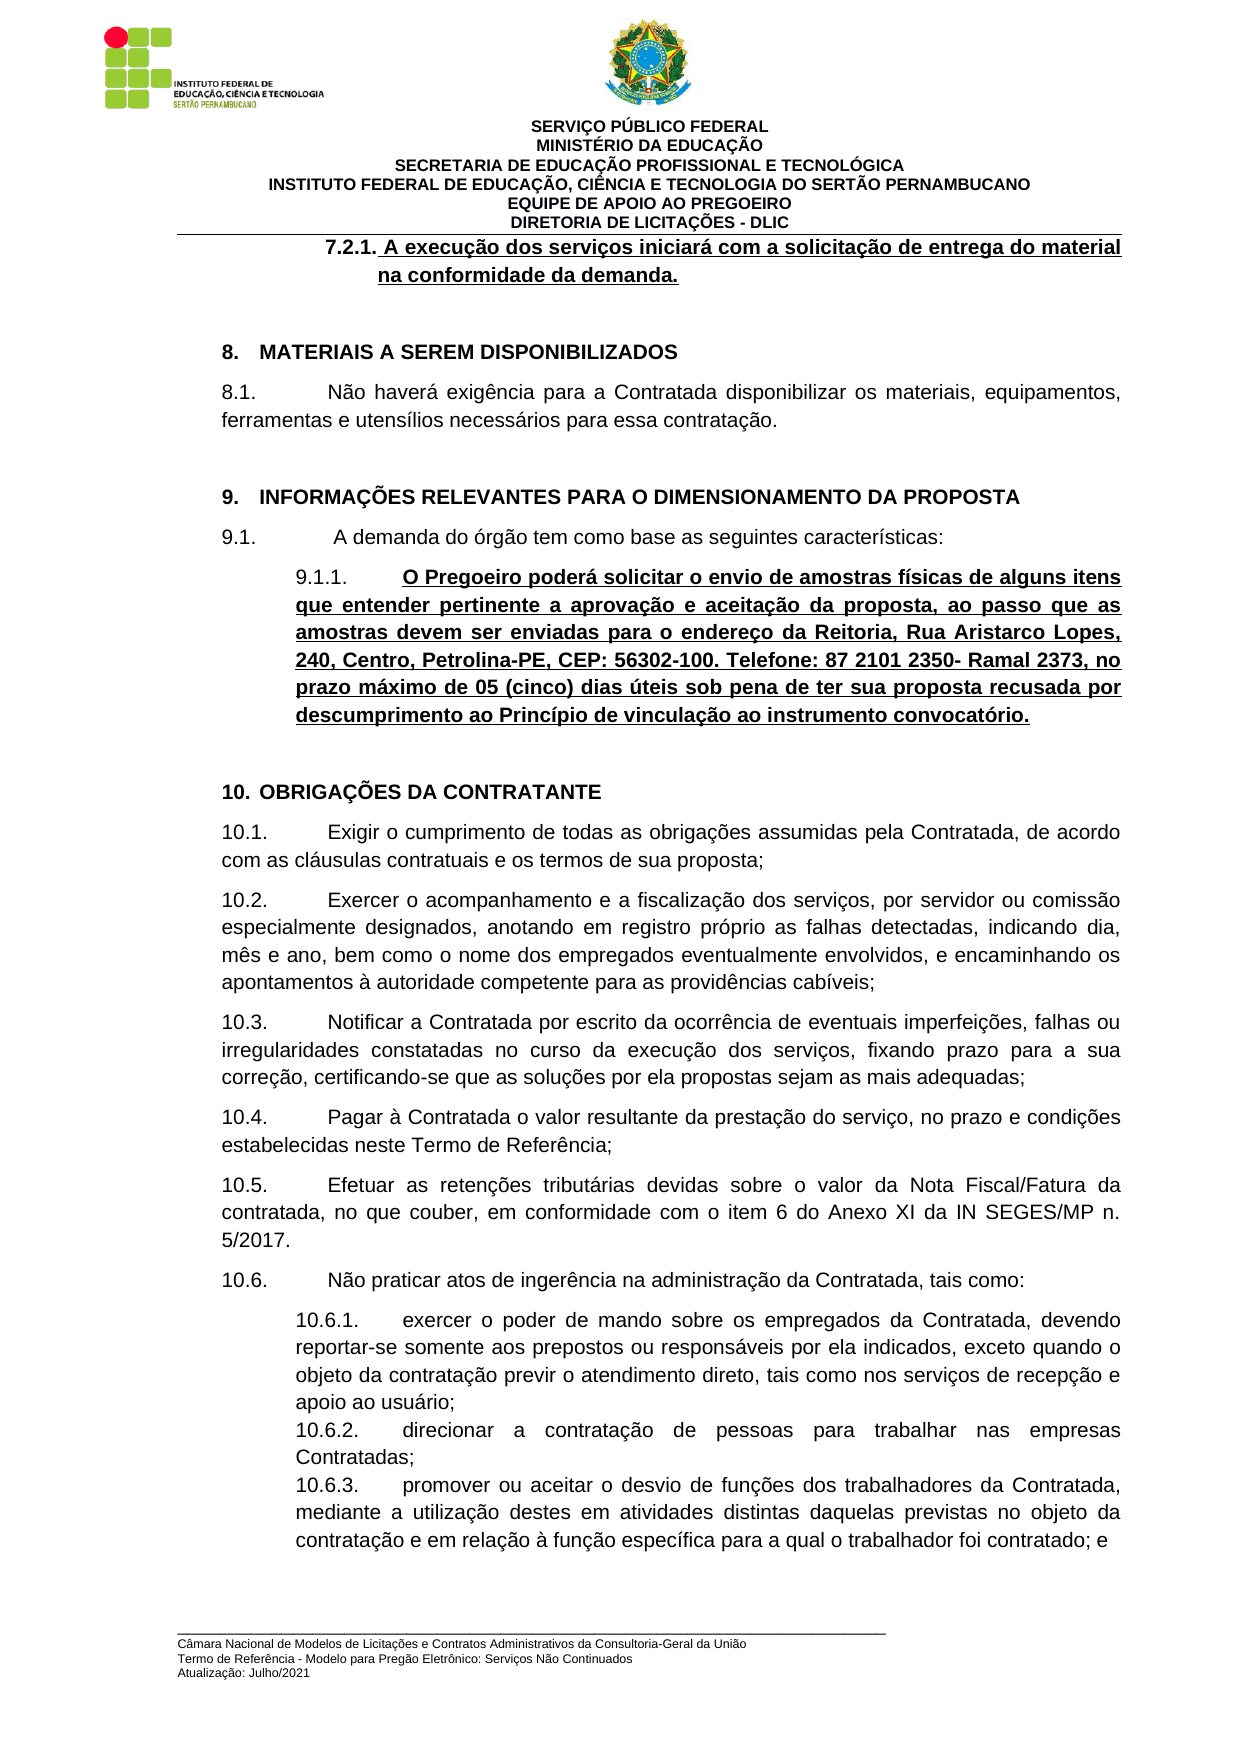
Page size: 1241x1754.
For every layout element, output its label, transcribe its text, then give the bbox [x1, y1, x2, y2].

list Pagar à Contratada o valor resultante da prestação do serviço, no prazo e condições estabelecidas neste Termo de Referência; [221, 1105, 1122, 1157]
list 240, Centro, Petrolina-PE, CEP: 56302-100. Telefone: 87 2101 2350- Ramal 2373, no [295, 642, 1122, 669]
list MATERIAIS A SEREM DISPONIBILIZADOS [222, 340, 1122, 364]
list O Pregoeiro poderá solicitar o envio de amostras físicas de alguns itens que entender pertinente a aprovação e aceitação da proposta, ao passo que as [295, 565, 1122, 614]
list prazo máximo de 05 (cinco) dias úteis sob pena de ter sua proposta recusada por [295, 670, 1122, 696]
list amostras devem ser enviadas para o endereço da Reitoria, Rua Aristarco Lopes, [295, 615, 1122, 641]
list direcionar a contratação de pessoas para trabalhar nas empresas Contratadas; [295, 1418, 1122, 1469]
picture [604, 19, 692, 105]
list promover ou aceitar o desvio de funções dos trabalhadores da Contratada, mediante a utilização destes em atividades distintas daquelas previstas no objeto da contratação e em relação à função específica para a qual o trabalhador foi contratado; e [295, 1473, 1122, 1552]
list exercer o poder de mando sobre os empregados da Contratada, devendo reportar-se somente aos prepostos ou responsáveis por ela indicados, exceto quando o objeto da contratação previr o atendimento direto, tais como nos serviços de recepção e apoio ao usuário; [295, 1308, 1122, 1414]
list descumprimento ao Princípio de vinculação ao instrumento convocatório. [295, 697, 1122, 727]
list A execução dos serviços iniciará com a solicitação de entrega do material na conformidade da demanda. [325, 235, 1122, 287]
list Não praticar atos de ingerência na administração da Contratada, tais como: [221, 1268, 1122, 1292]
list OBRIGAÇÕES DA CONTRATANTE [222, 780, 1122, 804]
list A demanda do órgão tem como base as seguintes características: [221, 525, 1122, 549]
list Exigir o cumprimento de todas as obrigações assumidas pela Contratada, de acordo com as cláusulas contratuais e os termos de sua proposta; [221, 820, 1122, 872]
list Efetuar as retenções tributárias devidas sobre o valor da Nota Fiscal/Fatura da contratada, no que couber, em conformidade com o item 6 do Anexo XI da IN SEGES/MP n. 5/2017. [221, 1173, 1122, 1252]
list Notificar a Contratada por escrito da ocorrência de eventuais imperfeições, falhas ou irregularidades constatadas no curso da execução dos serviços, fixando prazo para a sua correção, certificando-se que as soluções por ela propostas sejam as mais adequadas; [221, 1010, 1122, 1089]
list Exercer o acompanhamento e a fiscalização dos serviços, por servidor ou comissão especialmente designados, anotando em registro próprio as falhas detectadas, indicando dia, mês e ano, bem como o nome dos empregados eventualmente envolvidos, e encaminhando os apontamentos à autoridade competente para as providências cabíveis; [221, 888, 1122, 994]
list Não haverá exigência para a Contratada disponibilizar os materiais, equipamentos, ferramentas e utensílios necessários para essa contratação. [221, 380, 1122, 432]
list INFORMAÇÕES RELEVANTES PARA O DIMENSIONAMENTO DA PROPOSTA [222, 485, 1122, 509]
picture [96, 24, 331, 113]
